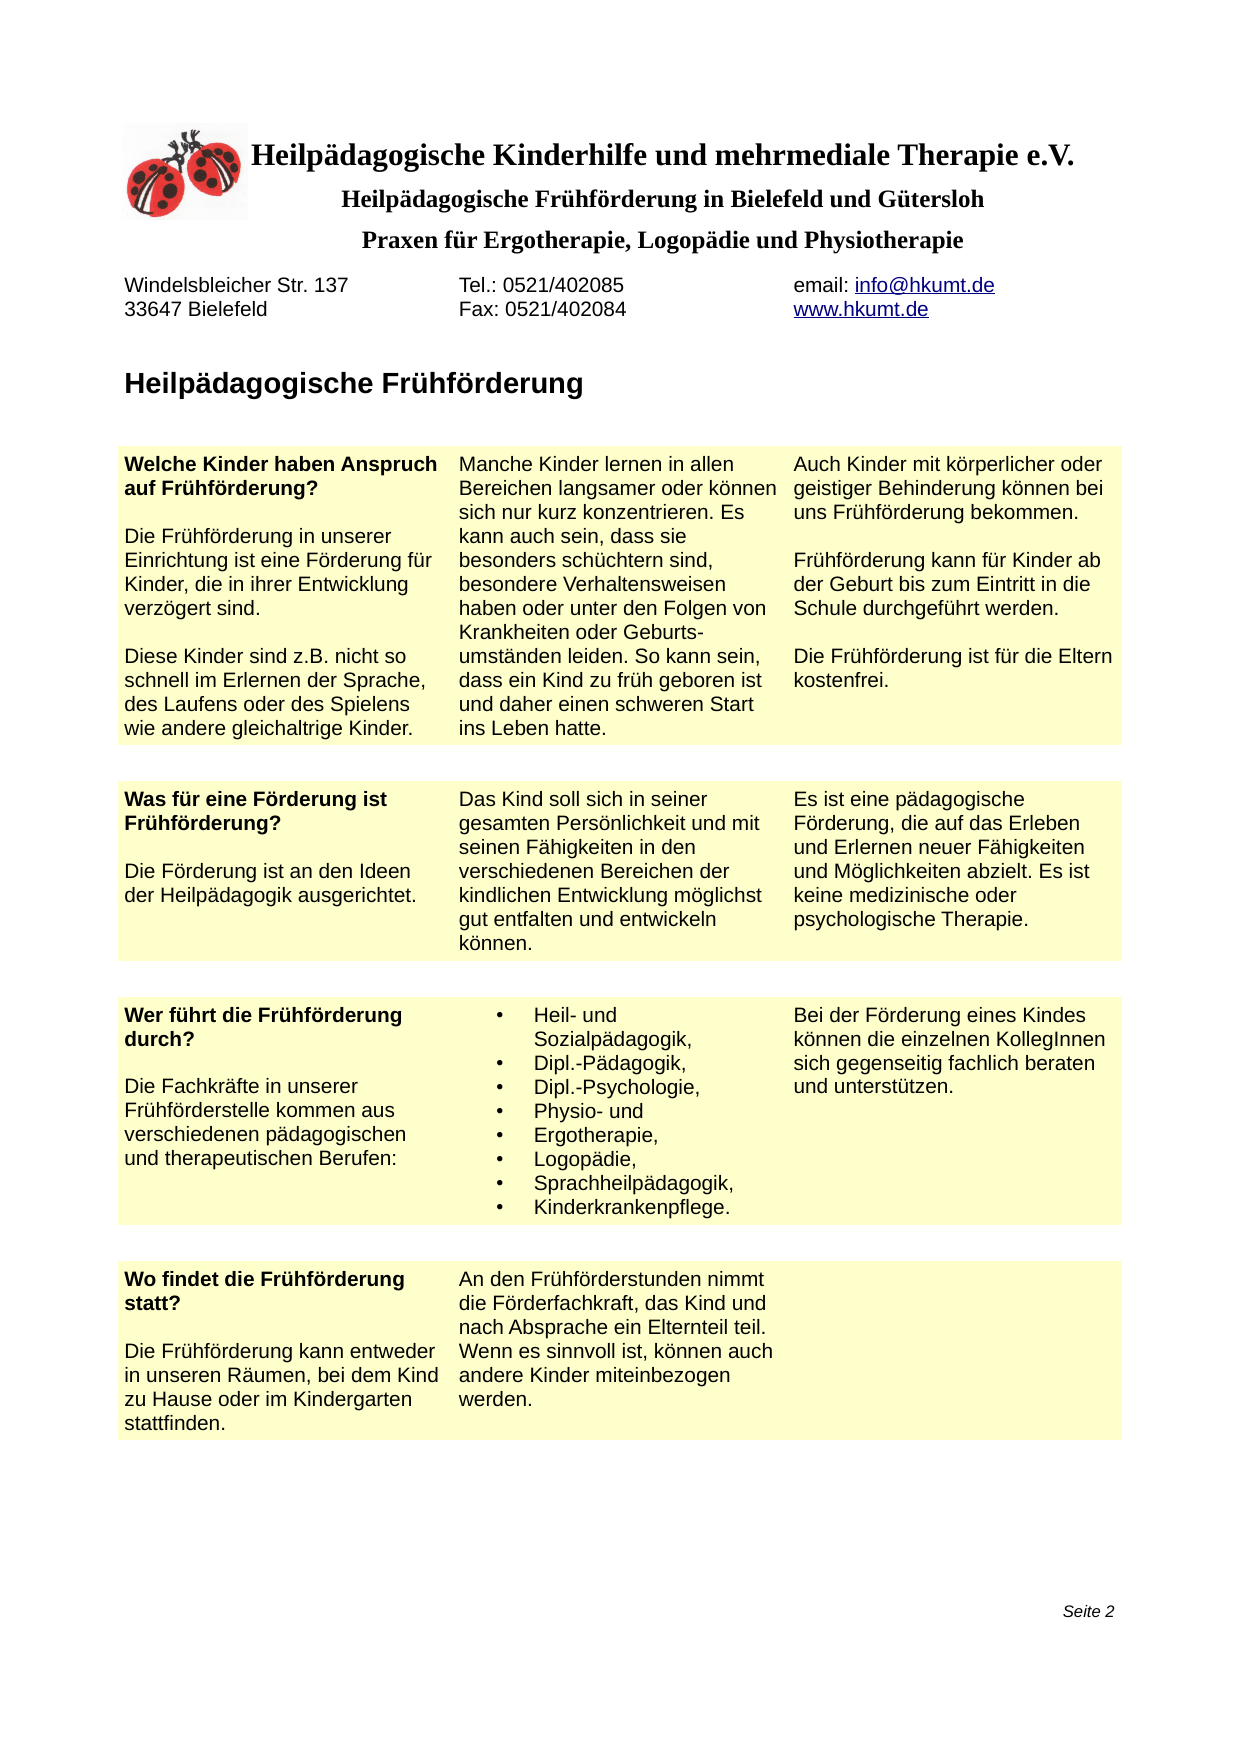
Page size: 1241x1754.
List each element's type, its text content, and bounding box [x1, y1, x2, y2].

table_cell Wo findet die Frühförderung statt? Die Frühförderung kann entweder in unseren Räumen, bei dem Kind zu Hause oder im Kindergarten stattfinden. [118, 1261, 453, 1440]
table_cell Wer führt die Frühförderung durch? Die Fachkräfte in unserer Frühförderstelle kommen aus verschiedenen pädagogischen und therapeutischen Berufen: [118, 997, 453, 1225]
table_cell [453, 745, 787, 781]
table_cell Manche Kinder lernen in allen Bereichen langsamer oder können sich nur kurz konzentrieren. Es kann auch sein, dass sie besonders schüchtern sind, besondere Verhaltensweisen haben oder unter den Folgen von Krankheiten oder Geburts- umständen leiden. So kann sein, dass ein Kind zu früh geboren ist und daher einen schweren Start ins Leben hatte. [453, 446, 787, 745]
table_cell [453, 1225, 787, 1261]
table_cell [787, 1225, 1122, 1261]
table_cell [118, 1225, 453, 1261]
table_cell [787, 1261, 1122, 1440]
table_cell Es ist eine pädagogische Förderung, die auf das Erleben und Erlernen neuer Fähigkeiten und Möglichkeiten abzielt. Es ist keine medizinische oder psychologische Therapie. [787, 781, 1122, 961]
table_cell An den Frühförderstunden nimmt die Förderfachkraft, das Kind und nach Absprache ein Elternteil teil. Wenn es sinnvoll ist, können auch andere Kinder miteinbezogen werden. [453, 1261, 787, 1440]
table_cell [118, 405, 453, 446]
table_cell Seite 2 [118, 1596, 1122, 1627]
table_cell [453, 1440, 787, 1596]
table_cell Heilpädagogische Frühförderung [118, 326, 1122, 405]
table_cell [453, 961, 787, 997]
table_cell Heil- und Sozialpädagogik, Dipl.-Pädagogik, Dipl.-Psychologie, Physio- und Ergotherapie, Logopädie, Sprachheilpädagogik, Kinderkrankenpflege. [453, 997, 787, 1225]
table_header Heilpädagogische Kinderhilfe und mehrmediale Therapie e.V. Heilpädagogische Frühförderung in Bielefeld und Gütersloh Praxen für Ergotherapie, Logopädie und Physiotherapie [204, 130, 1122, 267]
table_cell [787, 1440, 1122, 1596]
table_cell email: info@hkumt.de www.hkumt.de [787, 267, 1122, 326]
table_header [118, 130, 204, 267]
table_cell Windelsbleicher Str. 137 33647 Bielefeld [118, 267, 453, 326]
table_cell Welche Kinder haben Anspruch auf Frühförderung? Die Frühförderung in unserer Einrichtung ist eine Förderung für Kinder, die in ihrer Entwicklung verzögert sind. Diese Kinder sind z.B. nicht so schnell im Erlernen der Sprache, des Laufens oder des Spielens wie andere gleichaltrige Kinder. [118, 446, 453, 745]
table_cell [118, 1440, 453, 1596]
table_cell [787, 745, 1122, 781]
table_cell [118, 961, 453, 997]
table_cell Tel.: 0521/402085 Fax: 0521/402084 [453, 267, 787, 326]
table_cell Auch Kinder mit körperlicher oder geistiger Behinderung können bei uns Frühförderung bekommen. Frühförderung kann für Kinder ab der Geburt bis zum Eintritt in die Schule durchgeführt werden. Die Frühförderung ist für die Eltern kostenfrei. [787, 446, 1122, 745]
table_cell Was für eine Förderung ist Frühförderung? Die Förderung ist an den Ideen der Heilpädagogik ausgerichtet. [118, 781, 453, 961]
table_cell [787, 961, 1122, 997]
picture [121, 123, 248, 220]
table_cell Bei der Förderung eines Kindes können die einzelnen KollegInnen sich gegenseitig fachlich beraten und unterstützen. [787, 997, 1122, 1225]
table_cell Das Kind soll sich in seiner gesamten Persönlichkeit und mit seinen Fähigkeiten in den verschiedenen Bereichen der kindlichen Entwicklung möglichst gut entfalten und entwickeln können. [453, 781, 787, 961]
table_cell [453, 405, 787, 446]
table_cell [787, 405, 1122, 446]
table_cell [118, 745, 453, 781]
